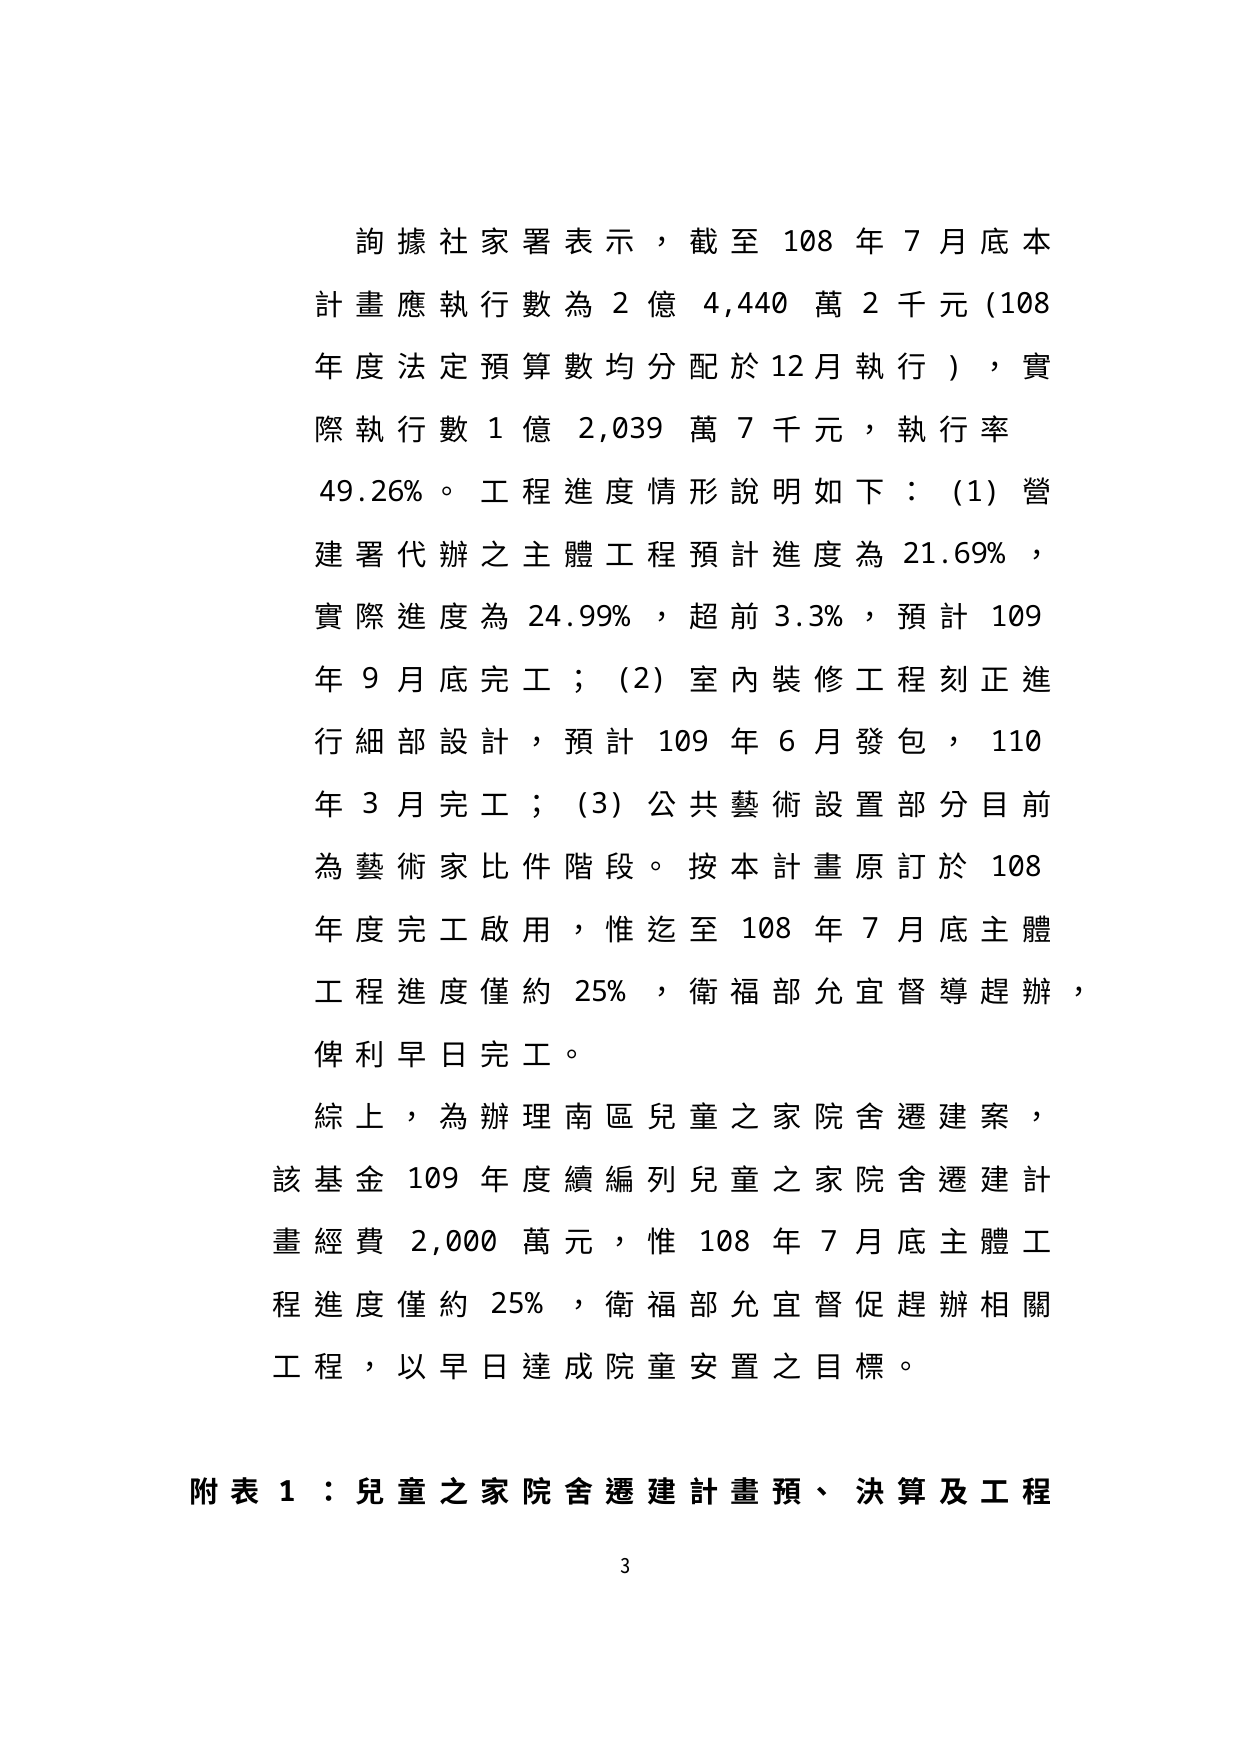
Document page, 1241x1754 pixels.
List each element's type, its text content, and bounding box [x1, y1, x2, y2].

text 附表1：兒童之家院舍遷建計畫預、決算及工程 [183, 1448, 1058, 1511]
text 詢據社家署表示，截至108年7月底本計畫應執行數為2億4,440萬2千元(108年度法定預算數均分配於12月執行)，實際執行數1億2,039萬7千元，執行率49.26%。工程進度情形說明如下：(1)營建署代辦之主體工程預計進度為21.69%，實際進度為24.99%，超前3.3%，預計109年9月底完工；(2)室內裝修工程刻正進行細部設計，預計109年6月發包，110年3月完工；(3)公共藝術設置部分目前為藝術家比件階段。按本計畫原訂於108年度完工啟用，惟迄至108年7月底主體工程進度僅約25%，衛福部允宜督導趕辦，俾利早日完工。 [271, 198, 1058, 1073]
text 綜上，為辦理南區兒童之家院舍遷建案，該基金109年度續編列兒童之家院舍遷建計畫經費2,000萬元，惟108年7月底主體工程進度僅約25%，衛福部允宜督促趕辦相關工程，以早日達成院童安置之目標。 [242, 1073, 1058, 1386]
